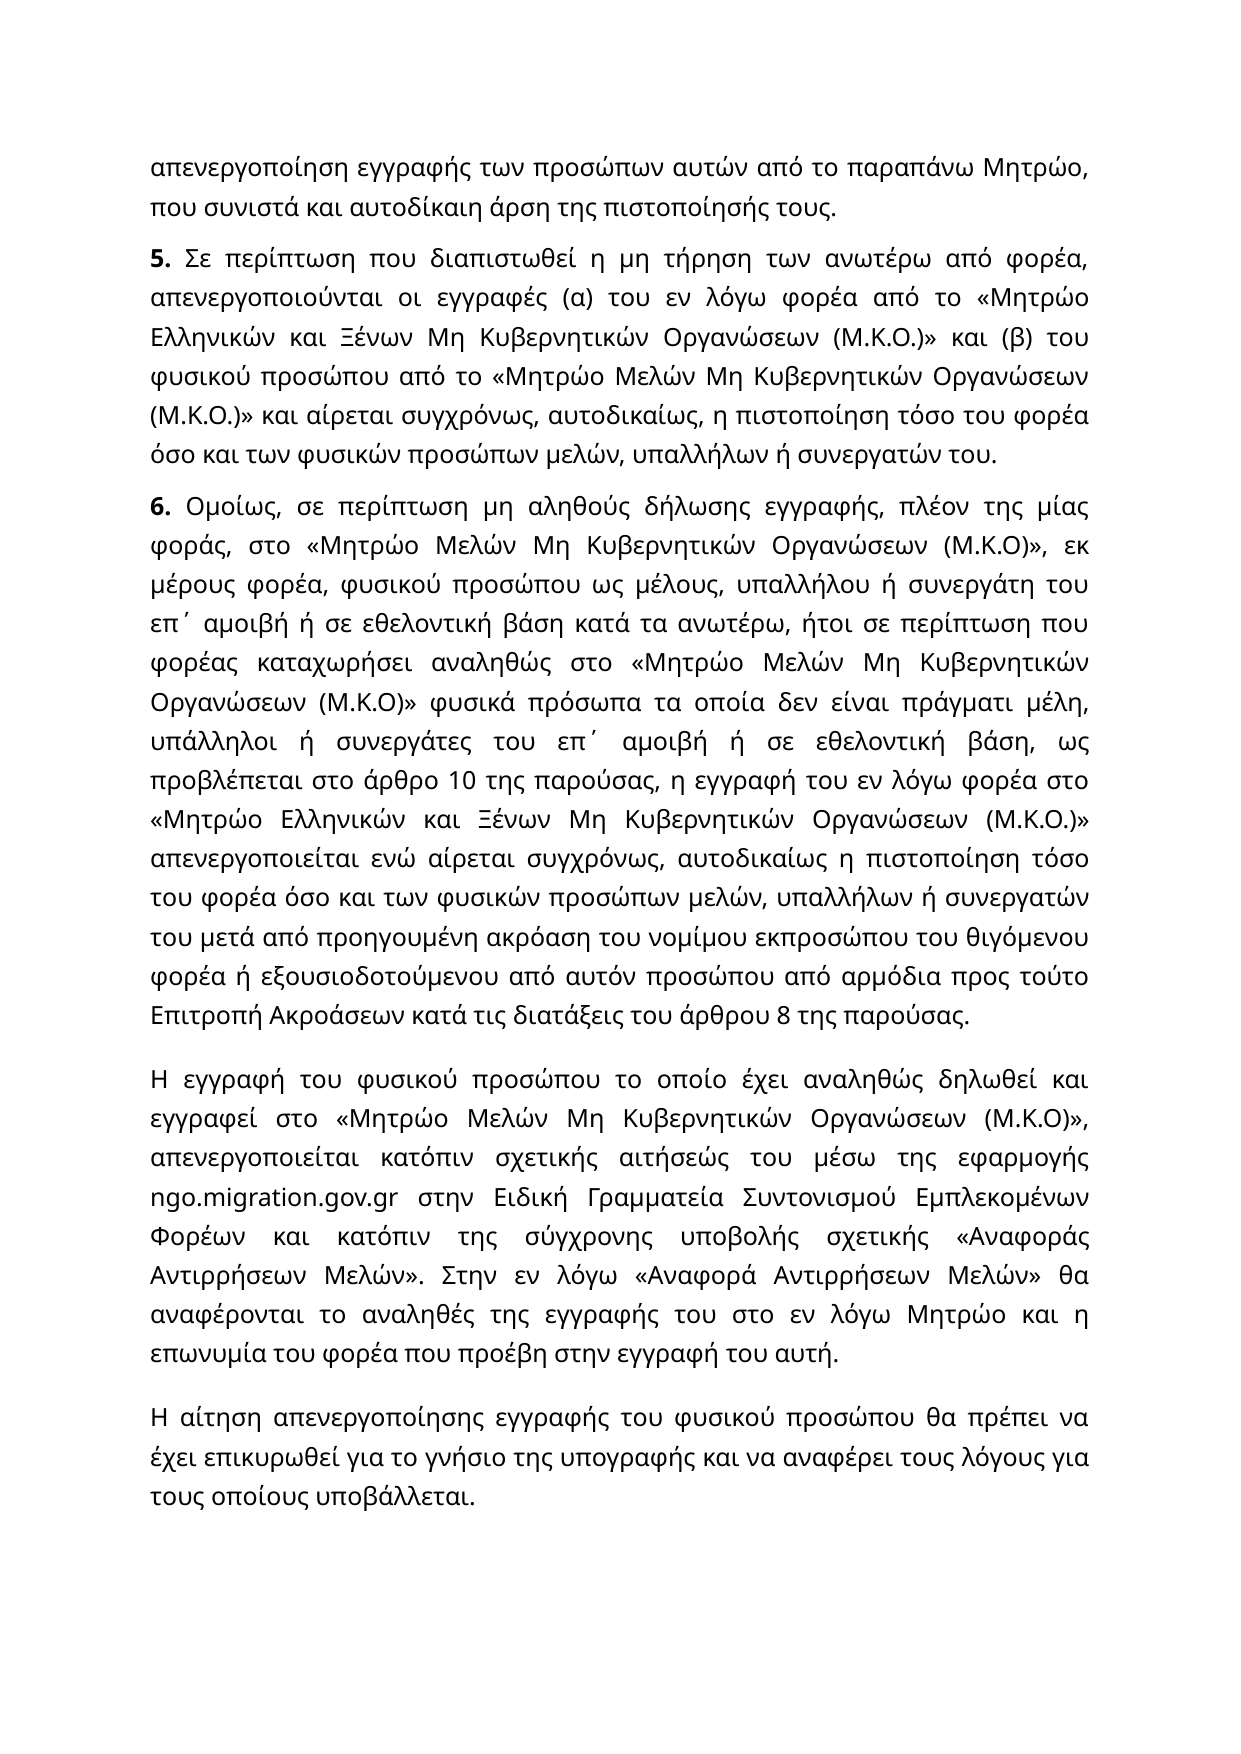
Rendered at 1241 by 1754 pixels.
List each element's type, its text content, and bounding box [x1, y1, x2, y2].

text απενεργοποίηση εγγραφής των προσώπων αυτών από το παραπάνω Μητρώο, που συνιστά και αυτοδίκαιη άρση της πιστοποίησής τους. [150, 150, 1090, 223]
text 6. Ομοίως, σε περίπτωση μη αληθούς δήλωσης εγγραφής, πλέον της μίας φοράς, στο «Μητρώο Μελών Μη Κυβερνητικών Οργανώσεων (Μ.Κ.Ο)», εκ μέρους φορέα, φυσικού προσώπου ως μέλους, υπαλλήλου ή συνεργάτη του επ΄ αμοιβή ή σε εθελοντική βάση κατά τα ανωτέρω, ήτοι σε περίπτωση που φορέας καταχωρήσει αναληθώς στο «Μητρώο Μελών Μη Κυβερνητικών Οργανώσεων (Μ.Κ.Ο)» φυσικά πρόσωπα τα οποία δεν είναι πράγματι μέλη, υπάλληλοι ή συνεργάτες του επ΄ αμοιβή ή σε εθελοντική βάση, ως προβλέπεται στο άρθρο 10 της παρούσας, η εγγραφή του εν λόγω φορέα στο «Μητρώο Ελληνικών και Ξένων Μη Κυβερνητικών Οργανώσεων (Μ.Κ.Ο.)» απενεργοποιείται ενώ αίρεται συγχρόνως, αυτοδικαίως η πιστοποίηση τόσο του φορέα όσο και των φυσικών προσώπων μελών, υπαλλήλων ή συνεργατών του μετά από προηγουμένη ακρόαση του νομίμου εκπροσώπου του θιγόμενου φορέα ή εξουσιοδοτούμενου από αυτόν προσώπου από αρμόδια προς τούτο Επιτροπή Ακροάσεων κατά τις διατάξεις του άρθρου 8 της παρούσας. [150, 488, 1090, 1032]
text 5. Σε περίπτωση που διαπιστωθεί η μη τήρηση των ανωτέρω από φορέα, απενεργοποιούνται οι εγγραφές (α) του εν λόγω φορέα από το «Μητρώο Ελληνικών και Ξένων Μη Κυβερνητικών Οργανώσεων (Μ.Κ.Ο.)» και (β) του φυσικού προσώπου από το «Μητρώο Μελών Μη Κυβερνητικών Οργανώσεων (Μ.Κ.Ο.)» και αίρεται συγχρόνως, αυτοδικαίως, η πιστοποίηση τόσο του φορέα όσο και των φυσικών προσώπων μελών, υπαλλήλων ή συνεργατών του. [150, 241, 1090, 471]
text Η εγγραφή του φυσικού προσώπου το οποίο έχει αναληθώς δηλωθεί και εγγραφεί στο «Μητρώο Μελών Μη Κυβερνητικών Οργανώσεων (Μ.Κ.Ο)», απενεργοποιείται κατόπιν σχετικής αιτήσεώς του μέσω της εφαρμογής ngo.migration.gov.gr στην Ειδική Γραμματεία Συντονισμού Εμπλεκομένων Φορέων και κατόπιν της σύγχρονης υποβολής σχετικής «Αναφοράς Αντιρρήσεων Μελών». Στην εν λόγω «Αναφορά Αντιρρήσεων Μελών» θα αναφέρονται το αναληθές της εγγραφής του στο εν λόγω Μητρώο και η επωνυμία του φορέα που προέβη στην εγγραφή του αυτή. [150, 1062, 1090, 1370]
text Η αίτηση απενεργοποίησης εγγραφής του φυσικού προσώπου θα πρέπει να έχει επικυρωθεί για το γνήσιο της υπογραφής και να αναφέρει τους λόγους για τους οποίους υποβάλλεται. [150, 1400, 1090, 1512]
